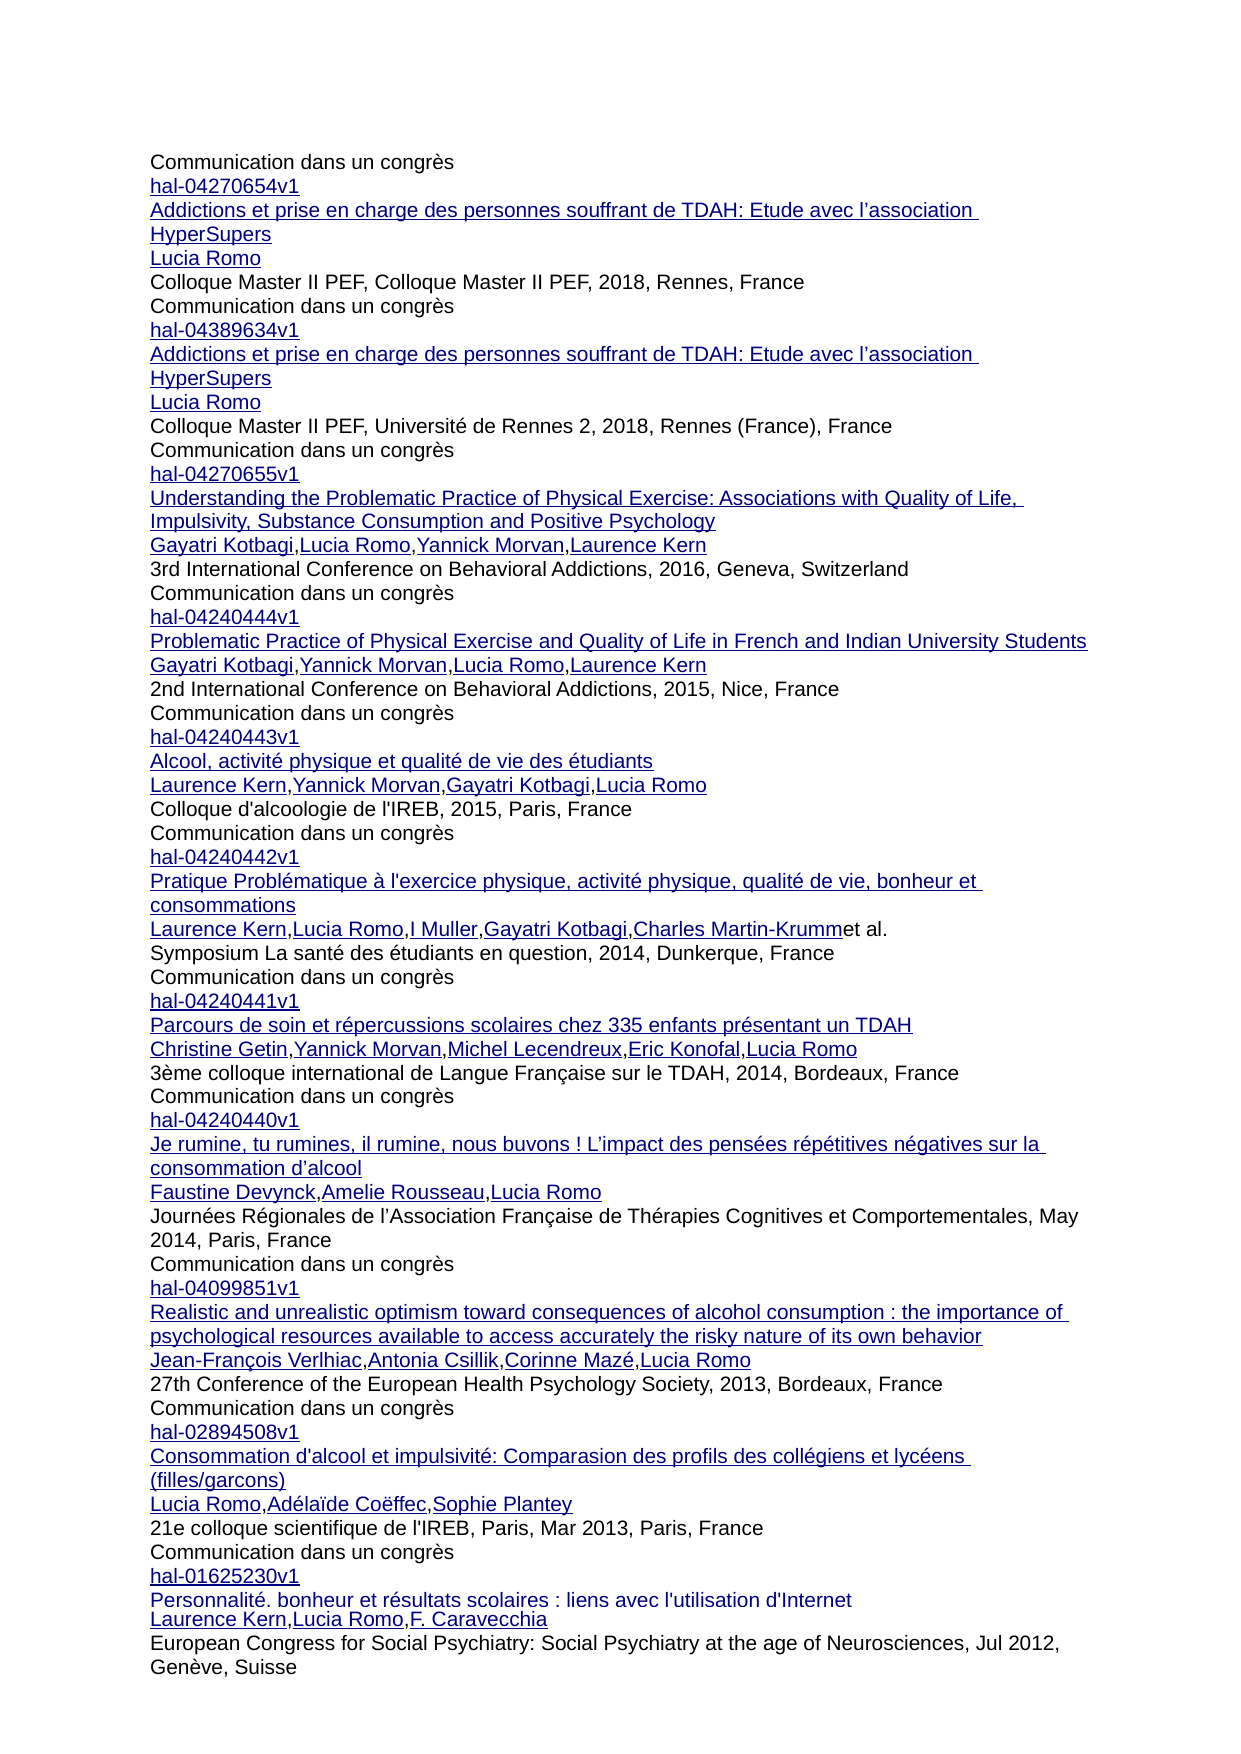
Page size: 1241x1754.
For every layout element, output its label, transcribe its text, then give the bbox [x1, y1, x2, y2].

table_cell Understanding the Problematic Practice of Physical Exercise: Associations with Quality of Life, Impulsivity, Substance Consumption and Positive Psychology Gayatri Kotbagi,Lucia Romo,Yannick Morvan,Laurence Kern 3rd International Conference on Behavioral Addictions, 2016, Geneva, Switzerland Communication dans un congrès hal-04240444v1 [150, 485, 1090, 629]
table_cell Communication dans un congrès hal-04270654v1 [150, 150, 1090, 198]
table_cell Alcool, activité physique et qualité de vie des étudiants Laurence Kern,Yannick Morvan,Gayatri Kotbagi,Lucia Romo Colloque d'alcoologie de l'IREB, 2015, Paris, France Communication dans un congrès hal-04240442v1 [150, 749, 1090, 869]
table_cell Problematic Practice of Physical Exercise and Quality of Life in French and Indian University Students Gayatri Kotbagi,Yannick Morvan,Lucia Romo,Laurence Kern 2nd International Conference on Behavioral Addictions, 2015, Nice, France Communication dans un congrès hal-04240443v1 [150, 629, 1090, 749]
table_cell Parcours de soin et répercussions scolaires chez 335 enfants présentant un TDAH Christine Getin,Yannick Morvan,Michel Lecendreux,Eric Konofal,Lucia Romo 3ème colloque international de Langue Française sur le TDAH, 2014, Bordeaux, France Communication dans un congrès hal-04240440v1 [150, 1013, 1090, 1132]
table_cell Addictions et prise en charge des personnes souffrant de TDAH: Etude avec l’association HyperSupers Lucia Romo Colloque Master II PEF, Colloque Master II PEF, 2018, Rennes, France Communication dans un congrès hal-04389634v1 [150, 198, 1090, 342]
table_cell Je rumine, tu rumines, il rumine, nous buvons ! L’impact des pensées répétitives négatives sur la consommation d’alcool Faustine Devynck,Amelie Rousseau,Lucia Romo Journées Régionales de l’Association Française de Thérapies Cognitives et Comportementales, May 2014, Paris, France Communication dans un congrès hal-04099851v1 [150, 1132, 1090, 1300]
table_cell Personnalité, bonheur et résultats scolaires : liens avec l'utilisation d'Internet Laurence Kern,Lucia Romo,F. Caravecchia European Congress for Social Psychiatry: Social Psychiatry at the age of Neurosciences, Jul 2012, Genève, Suisse [150, 1588, 1090, 1679]
table_cell Realistic and unrealistic optimism toward consequences of alcohol consumption : the importance of psychological resources available to access accurately the risky nature of its own behavior Jean-François Verlhiac,Antonia Csillik,Corinne Mazé,Lucia Romo 27th Conference of the European Health Psychology Society, 2013, Bordeaux, France Communication dans un congrès hal-02894508v1 [150, 1300, 1090, 1444]
table_cell Addictions et prise en charge des personnes souffrant de TDAH: Etude avec l’association HyperSupers Lucia Romo Colloque Master II PEF, Université de Rennes 2, 2018, Rennes (France), France Communication dans un congrès hal-04270655v1 [150, 342, 1090, 485]
table_cell Consommation d'alcool et impulsivité: Comparasion des profils des collégiens et lycéens (filles/garcons) Lucia Romo,Adélaïde Coëffec,Sophie Plantey 21e colloque scientifique de l'IREB, Paris, Mar 2013, Paris, France Communication dans un congrès hal-01625230v1 [150, 1444, 1090, 1587]
table_cell Pratique Problématique à l'exercice physique, activité physique, qualité de vie, bonheur et consommations Laurence Kern,Lucia Romo,I Muller,Gayatri Kotbagi,Charles Martin-Krummet al. Symposium La santé des étudiants en question, 2014, Dunkerque, France Communication dans un congrès hal-04240441v1 [150, 869, 1090, 1012]
